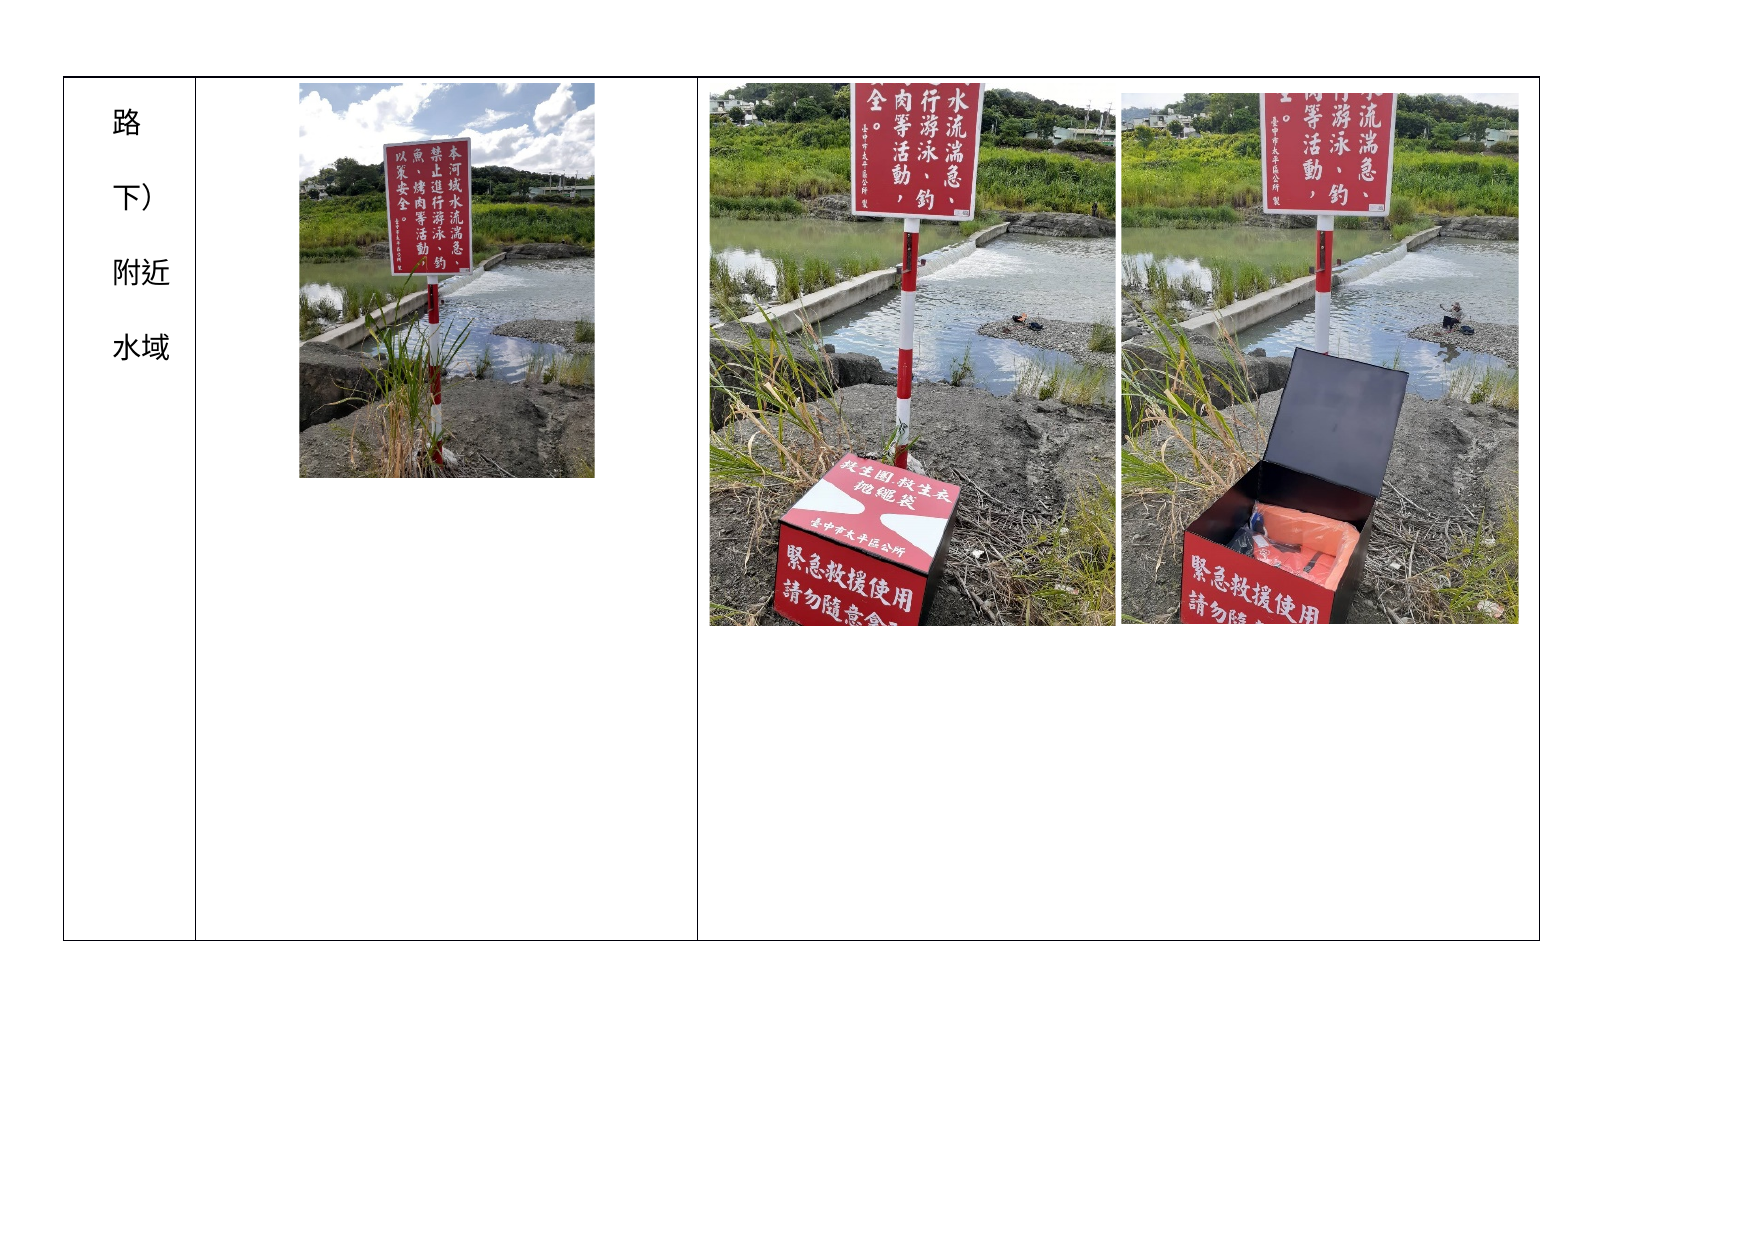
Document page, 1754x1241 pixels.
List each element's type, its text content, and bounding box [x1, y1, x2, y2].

table_header 路下）附近水域 [64, 78, 195, 940]
table_header [196, 78, 697, 940]
picture [709, 83, 1116, 626]
table_header [698, 78, 1539, 940]
picture [299, 83, 595, 478]
picture [1121, 93, 1519, 624]
